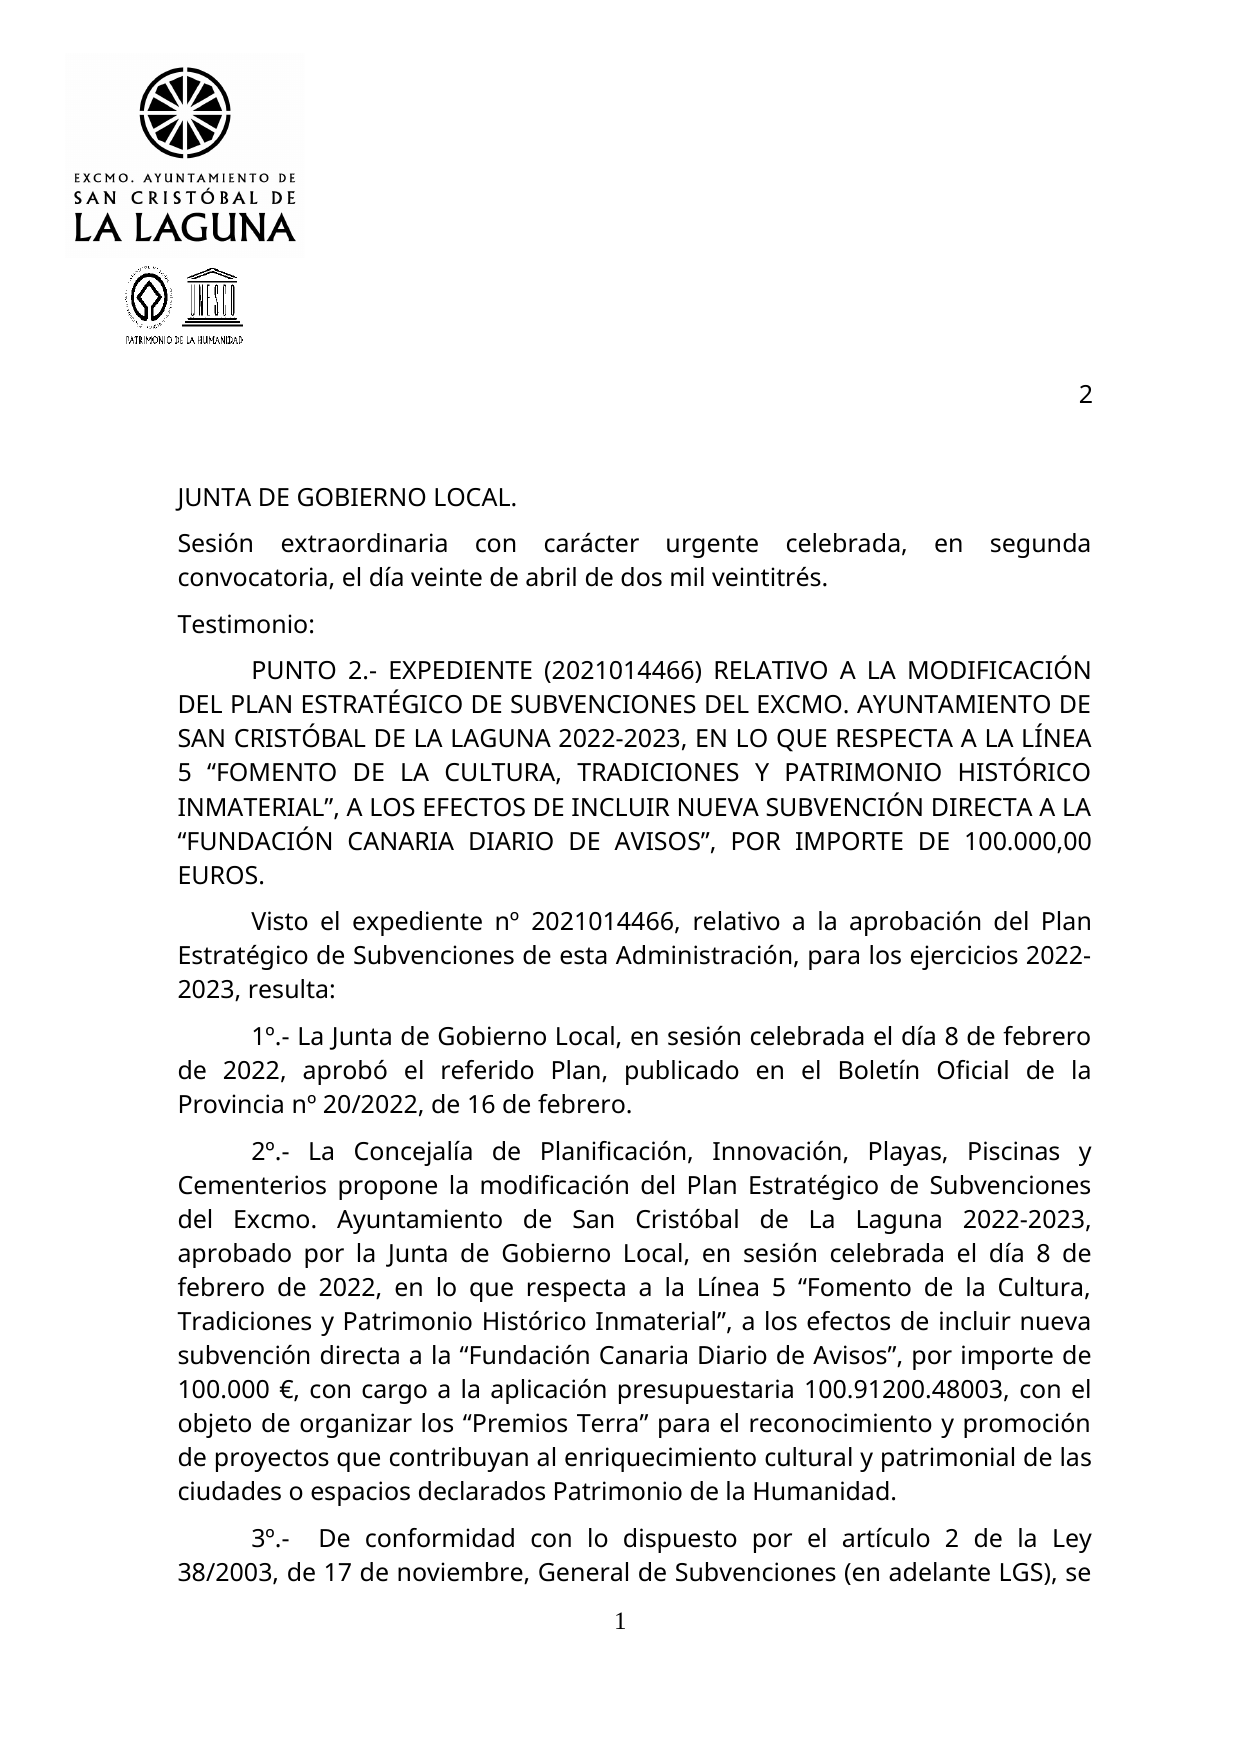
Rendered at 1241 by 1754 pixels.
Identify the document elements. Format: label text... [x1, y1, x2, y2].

text Visto el expediente nº 2021014466, relativo a la aprobación del Plan Estratégico de Subvenciones de esta Administración, para los ejercicios 2022-2023, resulta: [177, 904, 1093, 1006]
text 1º.- La Junta de Gobierno Local, en sesión celebrada el día 8 de febrero de 2022, aprobó el referido Plan, publicado en el Boletín Oficial de la Provincia nº 20/2022, de 16 de febrero. [177, 1018, 1093, 1121]
text 3º.- De conformidad con lo dispuesto por el artículo 2 de la Ley 38/2003, de 17 de noviembre, General de Subvenciones (en adelante LGS), se [177, 1520, 1093, 1588]
text 2 [177, 377, 1093, 411]
text 2º.- La Concejalía de Planificación, Innovación, Playas, Piscinas y Cementerios propone la modificación del Plan Estratégico de Subvenciones del Excmo. Ayuntamiento de San Cristóbal de La Laguna 2022-2023, aprobado por la Junta de Gobierno Local, en sesión celebrada el día 8 de febrero de 2022, en lo que respecta a la Línea 5 “Fomento de la Cultura, Tradiciones y Patrimonio Histórico Inmaterial”, a los efectos de incluir nueva subvención directa a la “Fundación Canaria Diario de Avisos”, por importe de 100.000 €, con cargo a la aplicación presupuestaria 100.91200.48003, con el objeto de organizar los “Premios Terra” para el reconocimiento y promoción de proyectos que contribuyan al enriquecimiento cultural y patrimonial de las ciudades o espacios declarados Patrimonio de la Humanidad. [177, 1133, 1093, 1508]
text PUNTO 2.- EXPEDIENTE (2021014466) RELATIVO A LA MODIFICACIÓN DEL PLAN ESTRATÉGICO DE SUBVENCIONES DEL EXCMO. AYUNTAMIENTO DE SAN CRISTÓBAL DE LA LAGUNA 2022-2023, EN LO QUE RESPECTA A LA LÍNEA 5 “FOMENTO DE LA CULTURA, TRADICIONES Y PATRIMONIO HISTÓRICO INMATERIAL”, A LOS EFECTOS DE INCLUIR NUEVA SUBVENCIÓN DIRECTA A LA “FUNDACIÓN CANARIA DIARIO DE AVISOS”, POR IMPORTE DE 100.000,00 EUROS. [177, 653, 1093, 891]
text Sesión extraordinaria con carácter urgente celebrada, en segunda convocatoria, el día veinte de abril de dos mil veintitrés. [177, 526, 1093, 594]
text Testimonio: [177, 606, 1095, 640]
text JUNTA DE GOBIERNO LOCAL. [177, 479, 1060, 513]
